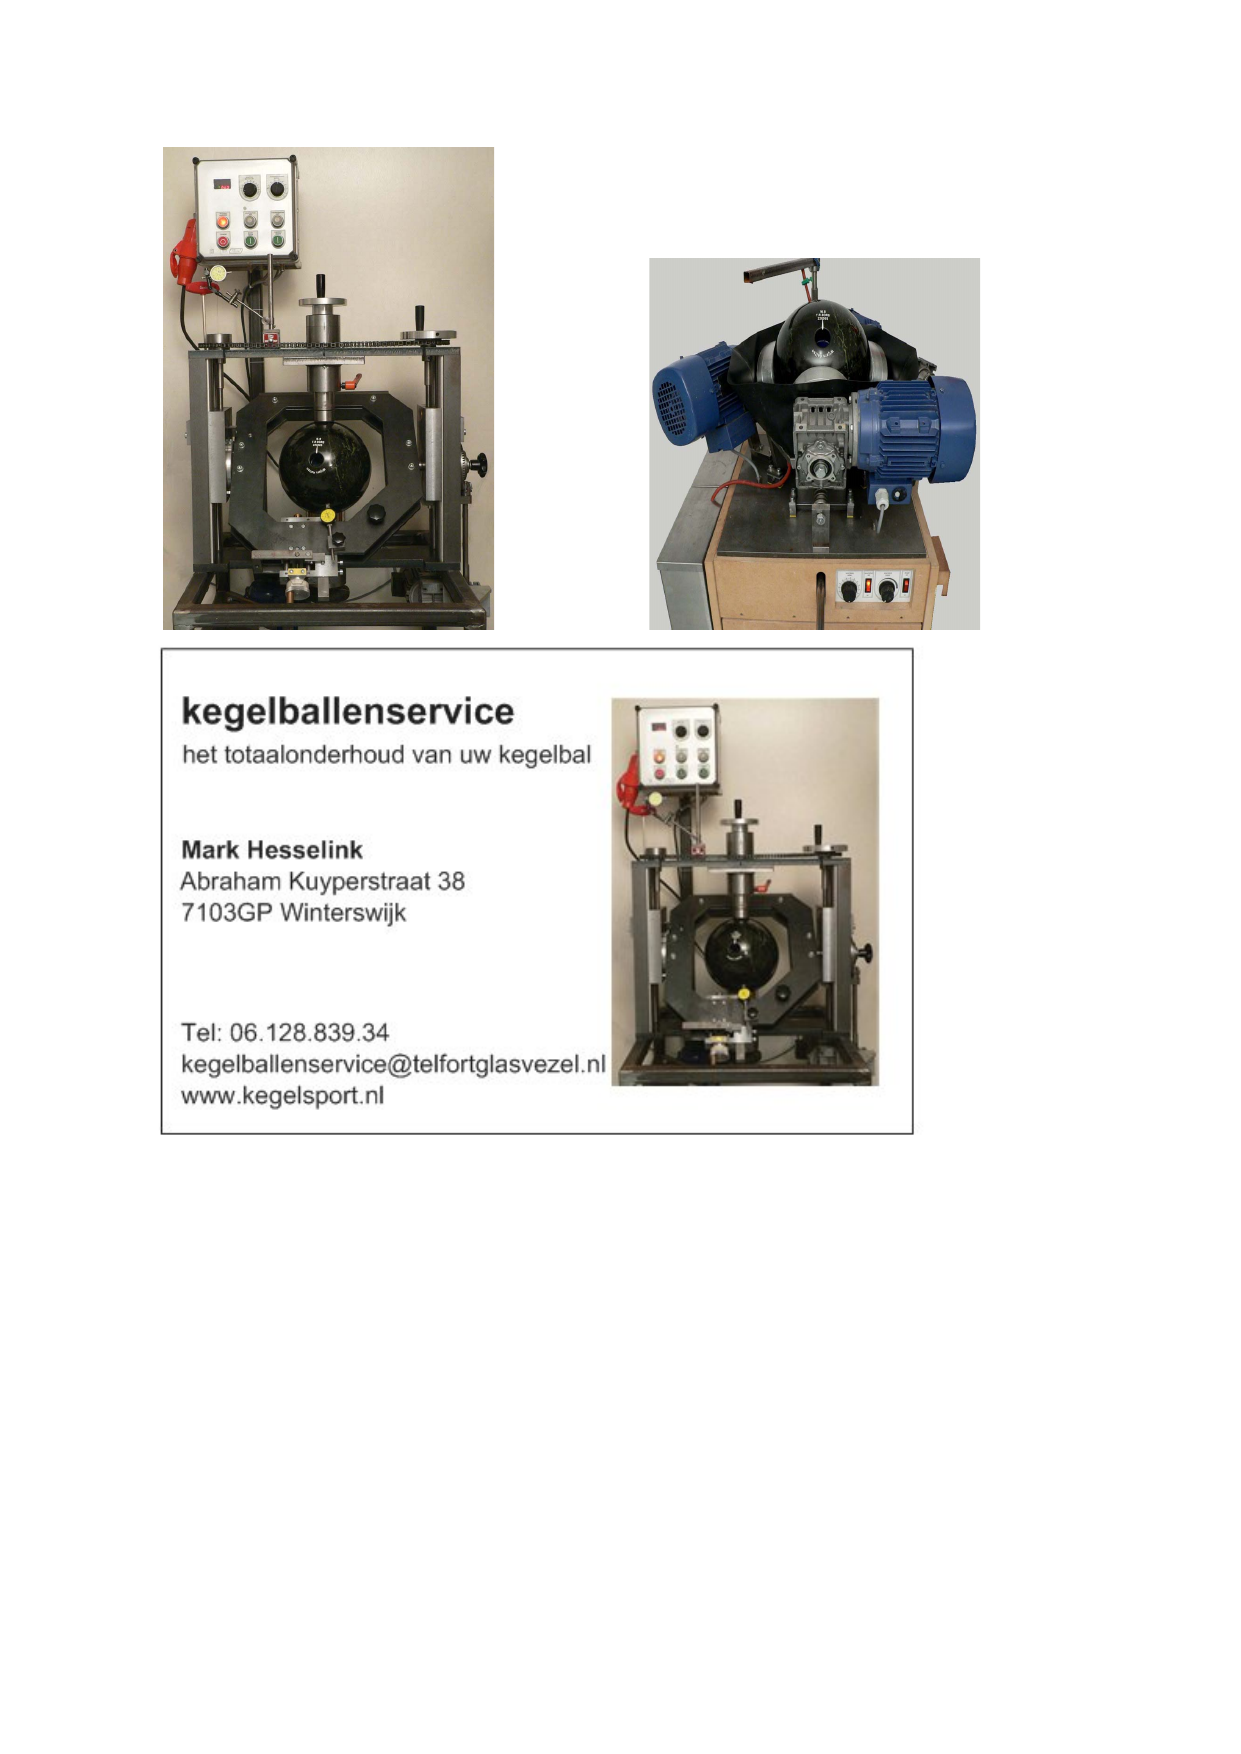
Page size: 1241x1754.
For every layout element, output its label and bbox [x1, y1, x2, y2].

picture [649, 258, 981, 630]
picture [147, 635, 928, 1149]
picture [163, 147, 495, 630]
